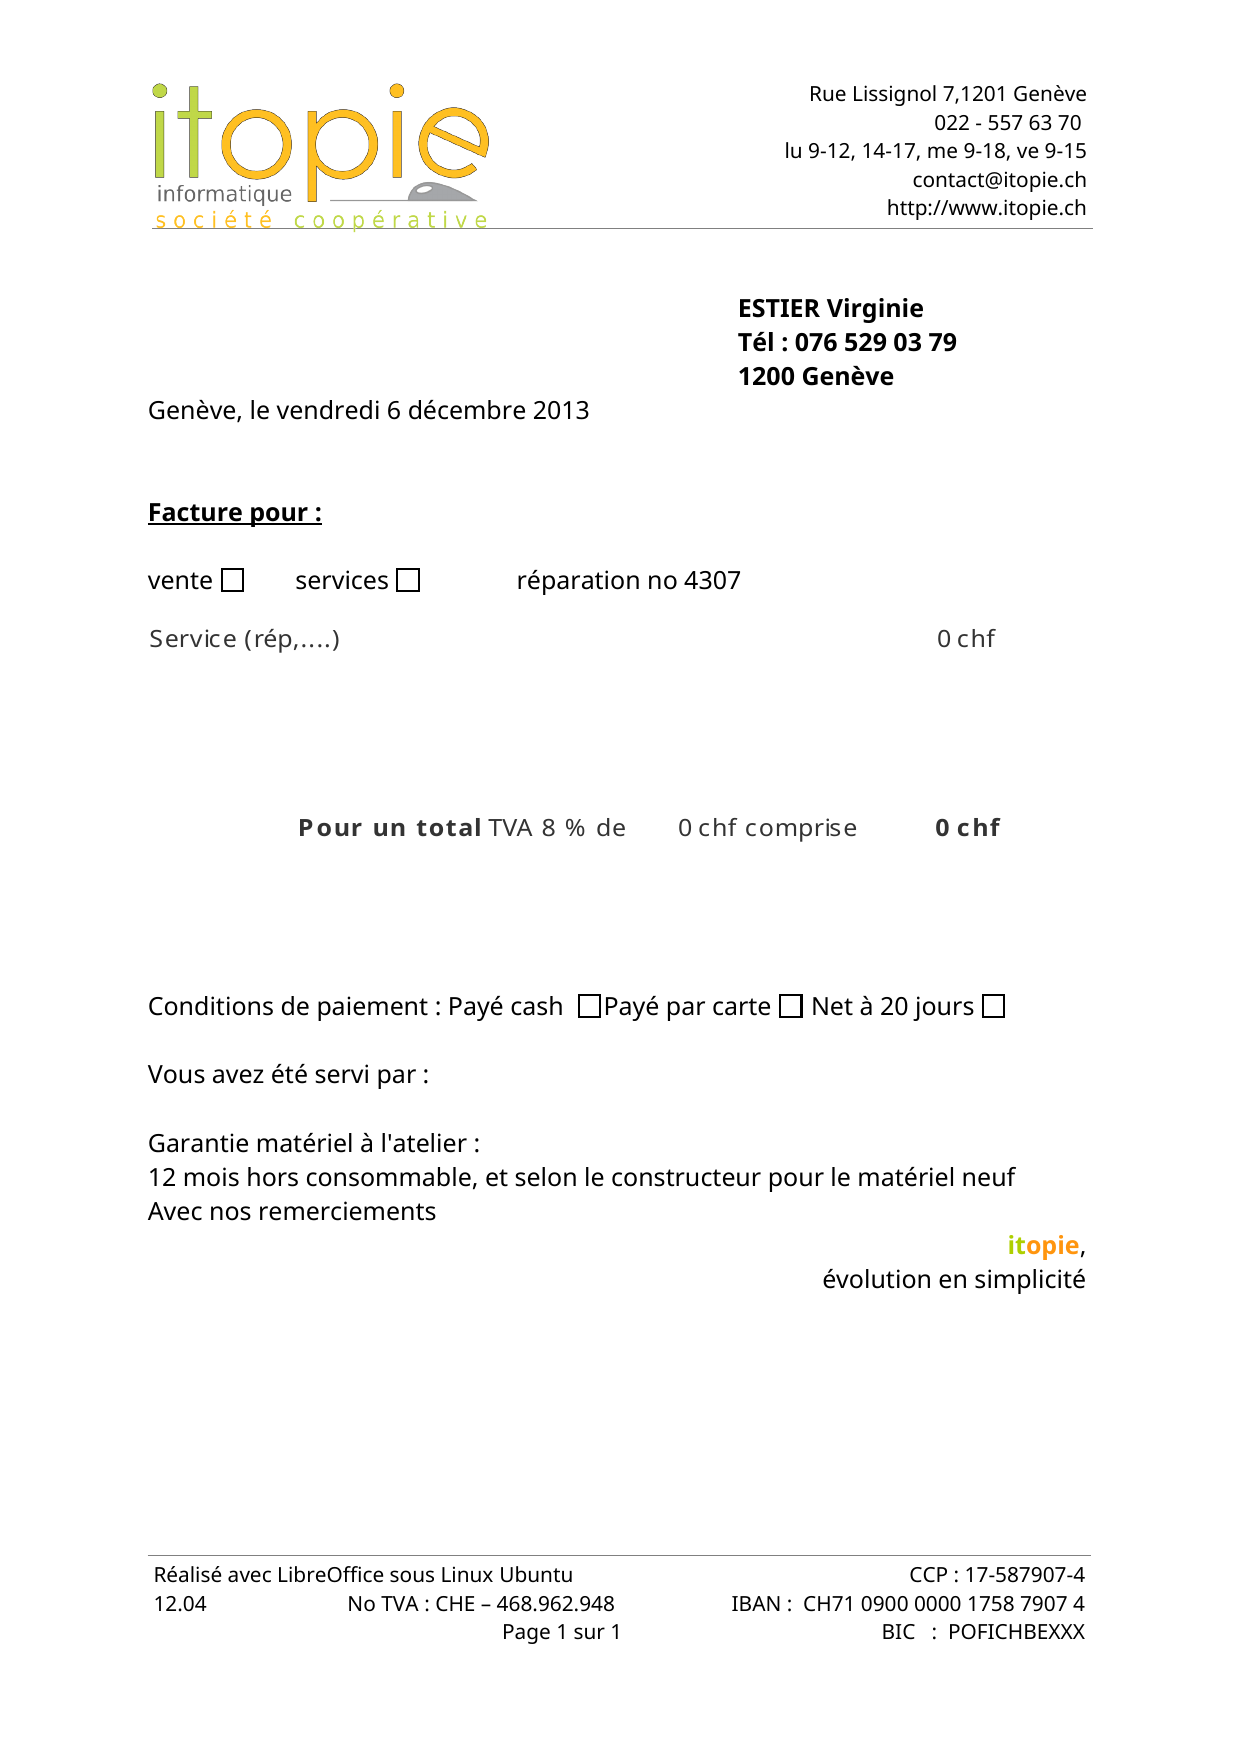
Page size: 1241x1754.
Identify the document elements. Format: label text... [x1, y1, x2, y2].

text itopie, [148, 1227, 1093, 1262]
text ESTIER Virginie [148, 290, 1093, 324]
text Garantie matériel à l'atelier : [148, 1125, 1093, 1159]
text vente services réparation no 4307 [148, 563, 1093, 597]
text évolution en simplicité [148, 1262, 1093, 1296]
text Facture pour : [148, 495, 1093, 529]
text Genève, le vendredi 6 décembre 2013 [148, 392, 1093, 427]
picture [138, 72, 500, 244]
text Vous avez été servi par : [148, 1057, 1093, 1091]
text Tél : 076 529 03 79 [148, 324, 1093, 358]
text 1200 Genève [148, 358, 1093, 392]
text Conditions de paiement : Payé cash Payé par carte Net à 20 jours [148, 989, 1093, 1023]
text 12 mois hors consommable, et selon le constructeur pour le matériel neuf [148, 1159, 1093, 1193]
text Avec nos remerciements [148, 1193, 1093, 1227]
